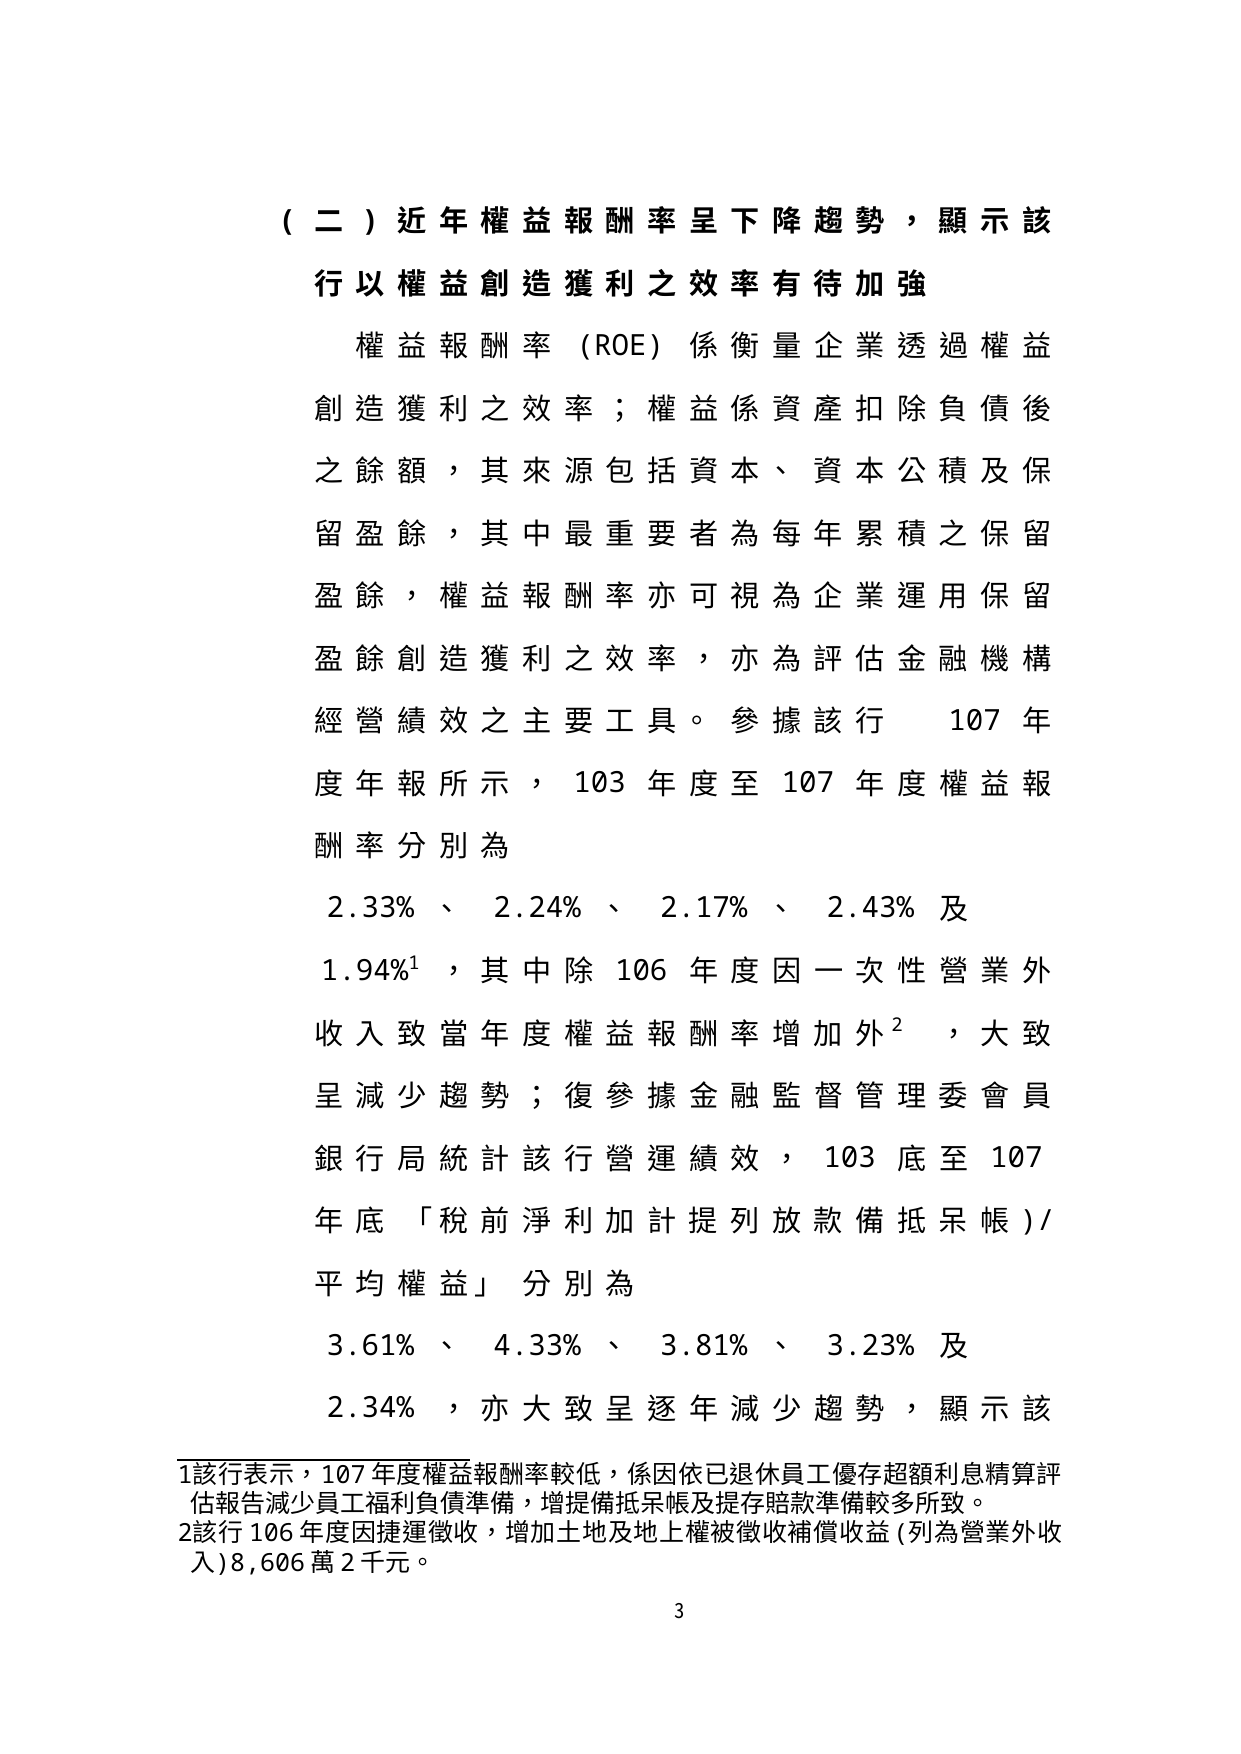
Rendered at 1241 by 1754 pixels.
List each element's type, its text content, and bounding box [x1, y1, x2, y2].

text 該行106年度因捷運徵收，增加土地及地上權被徵收補償收益(列為營業外收入)8,606萬2千元。 [177, 1518, 1063, 1577]
text (二)近年權益報酬率呈下降趨勢，顯示該行以權益創造獲利之效率有待加強 [242, 177, 1058, 302]
text 權益報酬率(ROE)係衡量企業透過權益創造獲利之效率；權益係資產扣除負債後之餘額，其來源包括資本、資本公積及保留盈餘，其中最重要者為每年累積之保留盈餘，權益報酬率亦可視為企業運用保留盈餘創造獲利之效率，亦為評估金融機構經營績效之主要工具。參據該行 107年度年報所示，103年度至107年度權益報酬率分別為2.33%、2.24%、2.17%、2.43%及1.94%，其中除106年度因一次性營業外收入致當年度權益報酬率增加外，大致呈減少趨勢；復參據金融監督管理委會員銀行局統計該行營運績效，103底至107年底「稅前淨利加計提列放款備抵呆帳)/平均權益」分別為3.61%、4.33%、3.81%、3.23%及2.34%，亦大致呈逐年減少趨勢，顯示該 [271, 302, 1058, 1427]
text 該行表示，107年度權益報酬率較低，係因依已退休員工優存超額利息精算評估報告減少員工福利負債準備，增提備抵呆帳及提存賠款準備較多所致。 [177, 1460, 1063, 1518]
